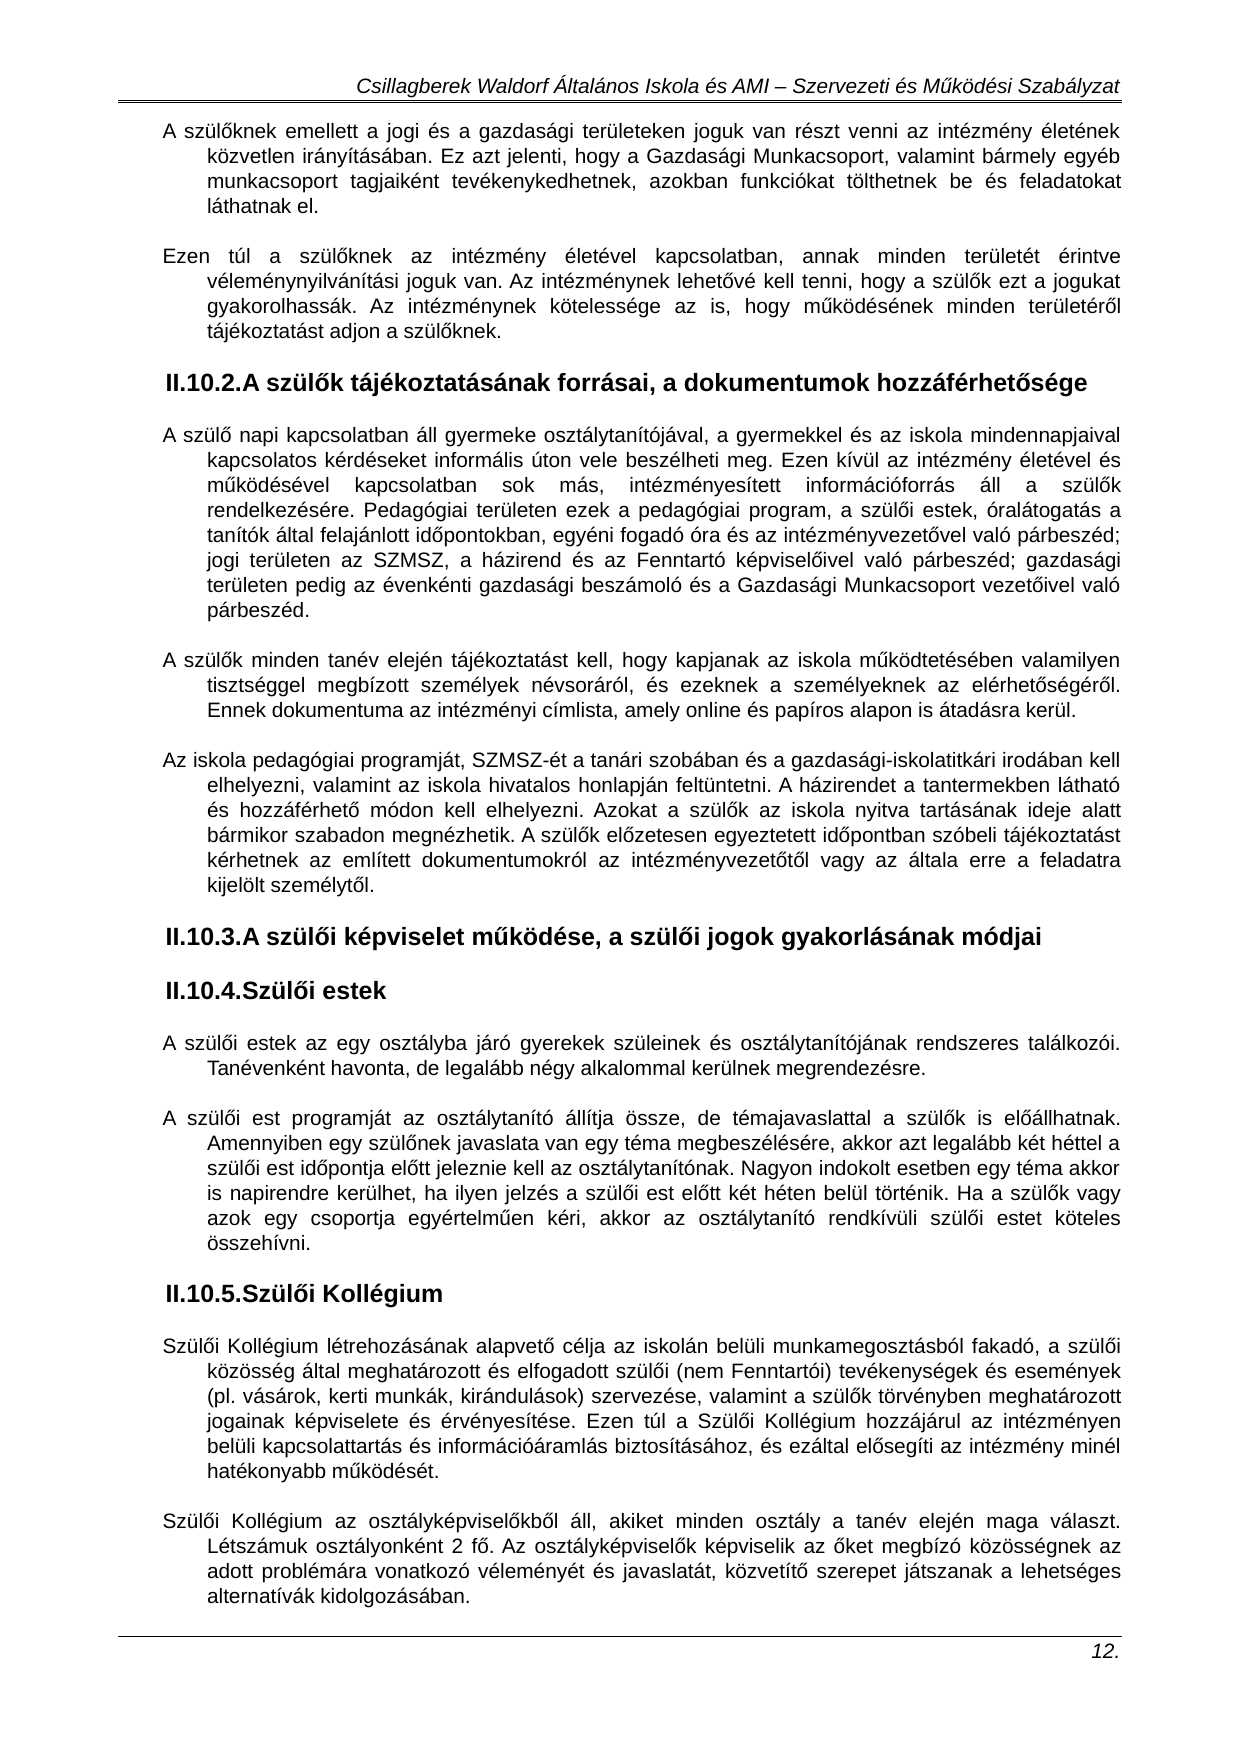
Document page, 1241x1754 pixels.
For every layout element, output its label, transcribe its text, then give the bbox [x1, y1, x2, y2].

text A szülő napi kapcsolatban áll gyermeke osztálytanítójával, a gyermekkel és az iskola mindennapjaival kapcsolatos kérdéseket informális úton vele beszélheti meg. Ezen kívül az intézmény életével és működésével kapcsolatban sok más, intézményesített információforrás áll a szülők rendelkezésére. Pedagógiai területen ezek a pedagógiai program, a szülői estek, óralátogatás a tanítók által felajánlott időpontokban, egyéni fogadó óra és az intézményvezetővel való párbeszéd; jogi területen az SZMSZ, a házirend és az Fenntartó képviselőivel való párbeszéd; gazdasági területen pedig az évenkénti gazdasági beszámoló és a Gazdasági Munkacsoport vezetőivel való párbeszéd. [162, 422, 1122, 622]
text A szülői estek az egy osztályba járó gyerekek szüleinek és osztálytanítójának rendszeres találkozói. Tanévenként havonta, de legalább négy alkalommal kerülnek megrendezésre. [162, 1029, 1122, 1079]
text Ezen túl a szülőknek az intézmény életével kapcsolatban, annak minden területét érintve véleménynyilvánítási joguk van. Az intézménynek lehetővé kell tenni, hogy a szülők ezt a jogukat gyakorolhassák. Az intézménynek kötelessége az is, hogy működésének minden területéről tájékoztatást adjon a szülőknek. [162, 243, 1122, 343]
text A szülők minden tanév elején tájékoztatást kell, hogy kapjanak az iskola működtetésében valamilyen tisztséggel megbízott személyek névsoráról, és ezeknek a személyeknek az elérhetőségéről. Ennek dokumentuma az intézményi címlista, amely online és papíros alapon is átadásra kerül. [162, 647, 1122, 722]
list Szülői estek [165, 976, 1122, 1004]
text A szülői est programját az osztálytanító állítja össze, de témajavaslattal a szülők is előállhatnak. Amennyiben egy szülőnek javaslata van egy téma megbeszélésére, akkor azt legalább két héttel a szülői est időpontja előtt jeleznie kell az osztálytanítónak. Nagyon indokolt esetben egy téma akkor is napirendre kerülhet, ha ilyen jelzés a szülői est előtt két héten belül történik. Ha a szülők vagy azok egy csoportja egyértelműen kéri, akkor az osztálytanító rendkívüli szülői estet köteles összehívni. [162, 1104, 1122, 1254]
list A szülők tájékoztatásának forrásai, a dokumentumok hozzáférhetősége [165, 368, 1122, 397]
list A szülői képviselet működése, a szülői jogok gyakorlásának módjai [165, 922, 1122, 951]
text Szülői Kollégium létrehozásának alapvető célja az iskolán belüli munkamegosztásból fakadó, a szülői közösség által meghatározott és elfogadott szülői (nem Fenntartói) tevékenységek és események (pl. vásárok, kerti munkák, kirándulások) szervezése, valamint a szülők törvényben meghatározott jogainak képviselete és érvényesítése. Ezen túl a Szülői Kollégium hozzájárul az intézményen belüli kapcsolattartás és információáramlás biztosításához, és ezáltal elősegíti az intézmény minél hatékonyabb működését. [162, 1333, 1122, 1483]
text A szülőknek emellett a jogi és a gazdasági területeken joguk van részt venni az intézmény életének közvetlen irányításában. Ez azt jelenti, hogy a Gazdasági Munkacsoport, valamint bármely egyéb munkacsoport tagjaiként tevékenykedhetnek, azokban funkciókat tölthetnek be és feladatokat láthatnak el. [162, 118, 1122, 218]
text Az iskola pedagógiai programját, SZMSZ-ét a tanári szobában és a gazdasági-iskolatitkári irodában kell elhelyezni, valamint az iskola hivatalos honlapján feltüntetni. A házirendet a tantermekben látható és hozzáférhető módon kell elhelyezni. Azokat a szülők az iskola nyitva tartásának ideje alatt bármikor szabadon megnézhetik. A szülők előzetesen egyeztetett időpontban szóbeli tájékoztatást kérhetnek az említett dokumentumokról az intézményvezetőtől vagy az általa erre a feladatra kijelölt személytől. [162, 747, 1122, 897]
text Szülői Kollégium az osztályképviselőkből áll, akiket minden osztály a tanév elején maga választ. Létszámuk osztályonként 2 fő. Az osztályképviselők képviselik az őket megbízó közösségnek az adott problémára vonatkozó véleményét és javaslatát, közvetítő szerepet játszanak a lehetséges alternatívák kidolgozásában. [162, 1508, 1122, 1608]
list Szülői Kollégium [165, 1279, 1122, 1308]
